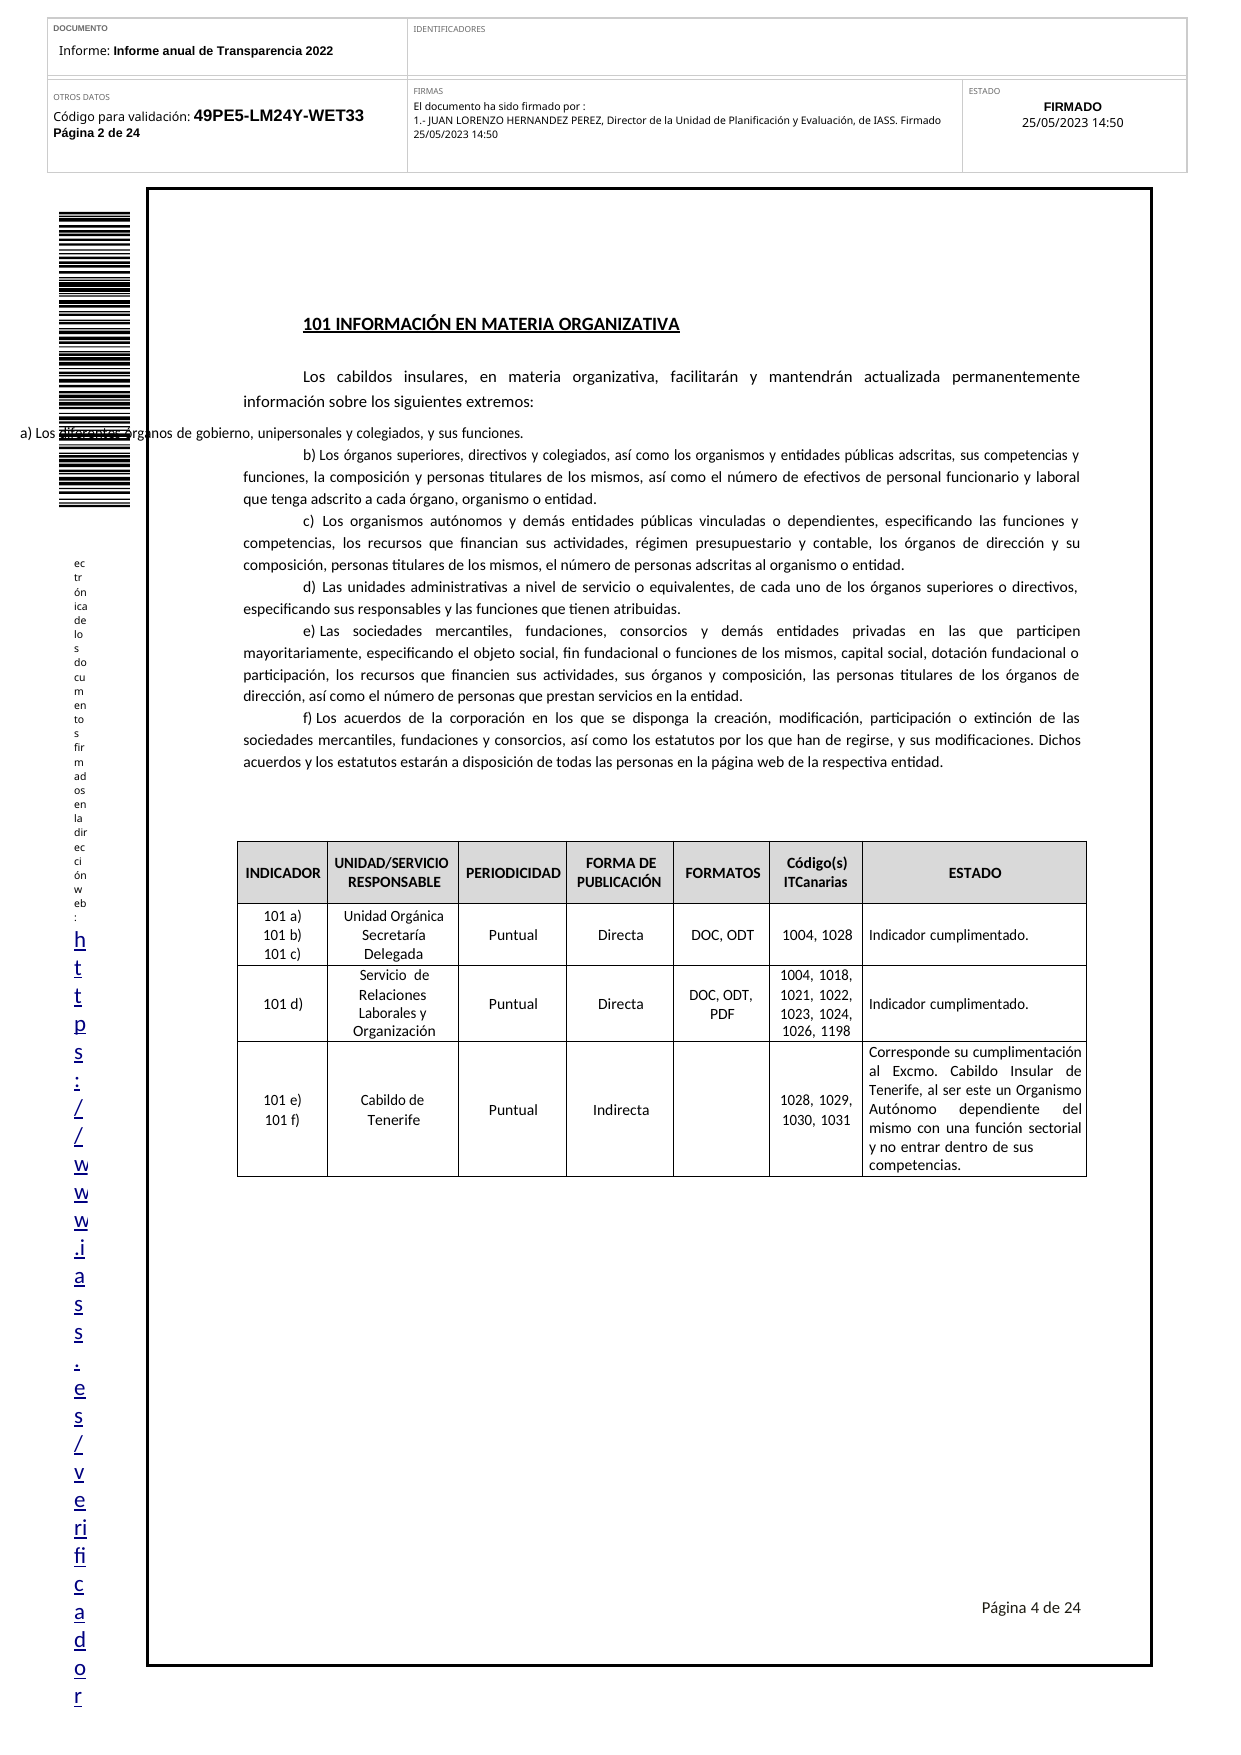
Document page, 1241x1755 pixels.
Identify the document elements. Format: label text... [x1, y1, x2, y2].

table_cell Servicio de Relaciones Laborales y Organización [328, 966, 458, 1041]
text Página 4 de 24 [149, 1597, 1081, 1618]
table_header ESTADO [863, 842, 1086, 903]
list INFORMACIÓN EN MATERIA ORGANIZATIVA [303, 312, 1150, 335]
table_cell 1004, 1018, 1021, 1022, 1023, 1024, 1026, 1198 [770, 966, 862, 1041]
text Los cabildos insulares, en materia organizativa, facilitarán y mantendrán actualizada permanentemente información sobre los siguientes extremos: [243, 367, 1080, 411]
table_cell 1028, 1029, 1030, 1031 [770, 1042, 862, 1176]
table_cell 1004, 1028 [770, 904, 862, 964]
table_cell Corresponde su cumplimentación al Excmo. Cabildo Insular de Tenerife, al ser este un Organismo Autónomo dependiente del mismo con una función sectorial y no entrar dentro de sus competencias. [863, 1042, 1086, 1176]
table_cell [674, 1042, 769, 1176]
text [35, 1597, 72, 1618]
list Los diferentes órganos de gobierno, unipersonales y colegiados, y sus funciones. [149, 423, 1150, 442]
table_cell Indicador cumplimentado. [863, 904, 1086, 964]
table_header PERIODICIDAD [459, 842, 566, 903]
list Esta es una copia impresa del documento electrónico. El documento está FIRMADO. Mediante el código de verificación puede comprobar la validez de la firma electrónica de los documentos firmados en la dirección web: https://www.iass.es/verificador [74, 1231, 88, 1719]
list Los organismos autónomos y demás entidades públicas vinculadas o dependientes, especificando las funciones y competencias, los recursos que financian sus actividades, régimen presupuestario y contable, los órganos de dirección y su composición, personas titulares de los mismos, el número de personas adscritas al organismo o entidad. [243, 511, 1080, 574]
table_cell Cabildo de Tenerife [328, 1042, 458, 1176]
table_header UNIDAD/SERVICIO RESPONSABLE [328, 842, 458, 903]
table_cell 101 a) 101 b) 101 c) [238, 904, 327, 964]
table_cell Indirecta [567, 1042, 673, 1176]
list Los diferentes órganos de gobierno, unipersonales y colegiados, y sus funciones. [20, 423, 146, 442]
list Los acuerdos de la corporación en los que se disponga la creación, modificación, participación o extinción de las sociedades mercantiles, fundaciones y consorcios, así como los estatutos por los que han de regirse, y sus modificaciones. Dichos acuerdos y los estatutos estarán a disposición de todas las personas en la página web de la respectiva entidad. [243, 708, 1081, 771]
list Esta es una copia impresa del documento electrónico. El documento está FIRMADO. Mediante el código de verificación puede comprobar la validez de la firma electrónica de los documentos firmados en la dirección web: https://www.iass.es/verificador [74, 557, 88, 1168]
list Las sociedades mercantiles, fundaciones, consorcios y demás entidades privadas en las que participen mayoritariamente, especificando el objeto social, fin fundacional o funciones de los mismos, capital social, dotación fundacional o participación, los recursos que financien sus actividades, sus órganos y composición, las personas titulares de los órganos de dirección, así como el número de personas que prestan servicios en la entidad. [243, 621, 1081, 706]
list Los órganos superiores, directivos y colegiados, así como los organismos y entidades públicas adscritas, sus competencias y funciones, la composición y personas titulares de los mismos, así como el número de efectivos de personal funcionario y laboral que tenga adscrito a cada órgano, organismo o entidad. [243, 445, 1081, 508]
table_header INDICADOR [238, 842, 327, 903]
list [1153, 312, 1201, 335]
table_cell Indicador cumplimentado. [863, 966, 1086, 1041]
table_cell 101 d) [238, 966, 327, 1041]
table_cell Puntual [459, 1042, 566, 1176]
table_cell Puntual [459, 966, 566, 1041]
table_cell Puntual [459, 904, 566, 964]
table_cell Directa [567, 966, 673, 1041]
table_cell DOC, ODT, PDF [674, 966, 769, 1041]
table_cell Unidad Orgánica Secretaría Delegada [328, 904, 458, 964]
table_header FORMA DE PUBLICACIÓN [567, 842, 673, 903]
table_header FORMATOS [674, 842, 769, 903]
table_cell 101 e) 101 f) [238, 1042, 327, 1176]
table_cell Directa [567, 904, 673, 964]
table_header Código(s) ITCanarias [770, 842, 862, 903]
list Las unidades administrativas a nivel de servicio o equivalentes, de cada uno de los órganos superiores o directivos, especificando sus responsables y las funciones que tienen atribuidas. [243, 577, 1080, 618]
text [88, 1597, 146, 1618]
table_cell DOC, ODT [674, 904, 769, 964]
